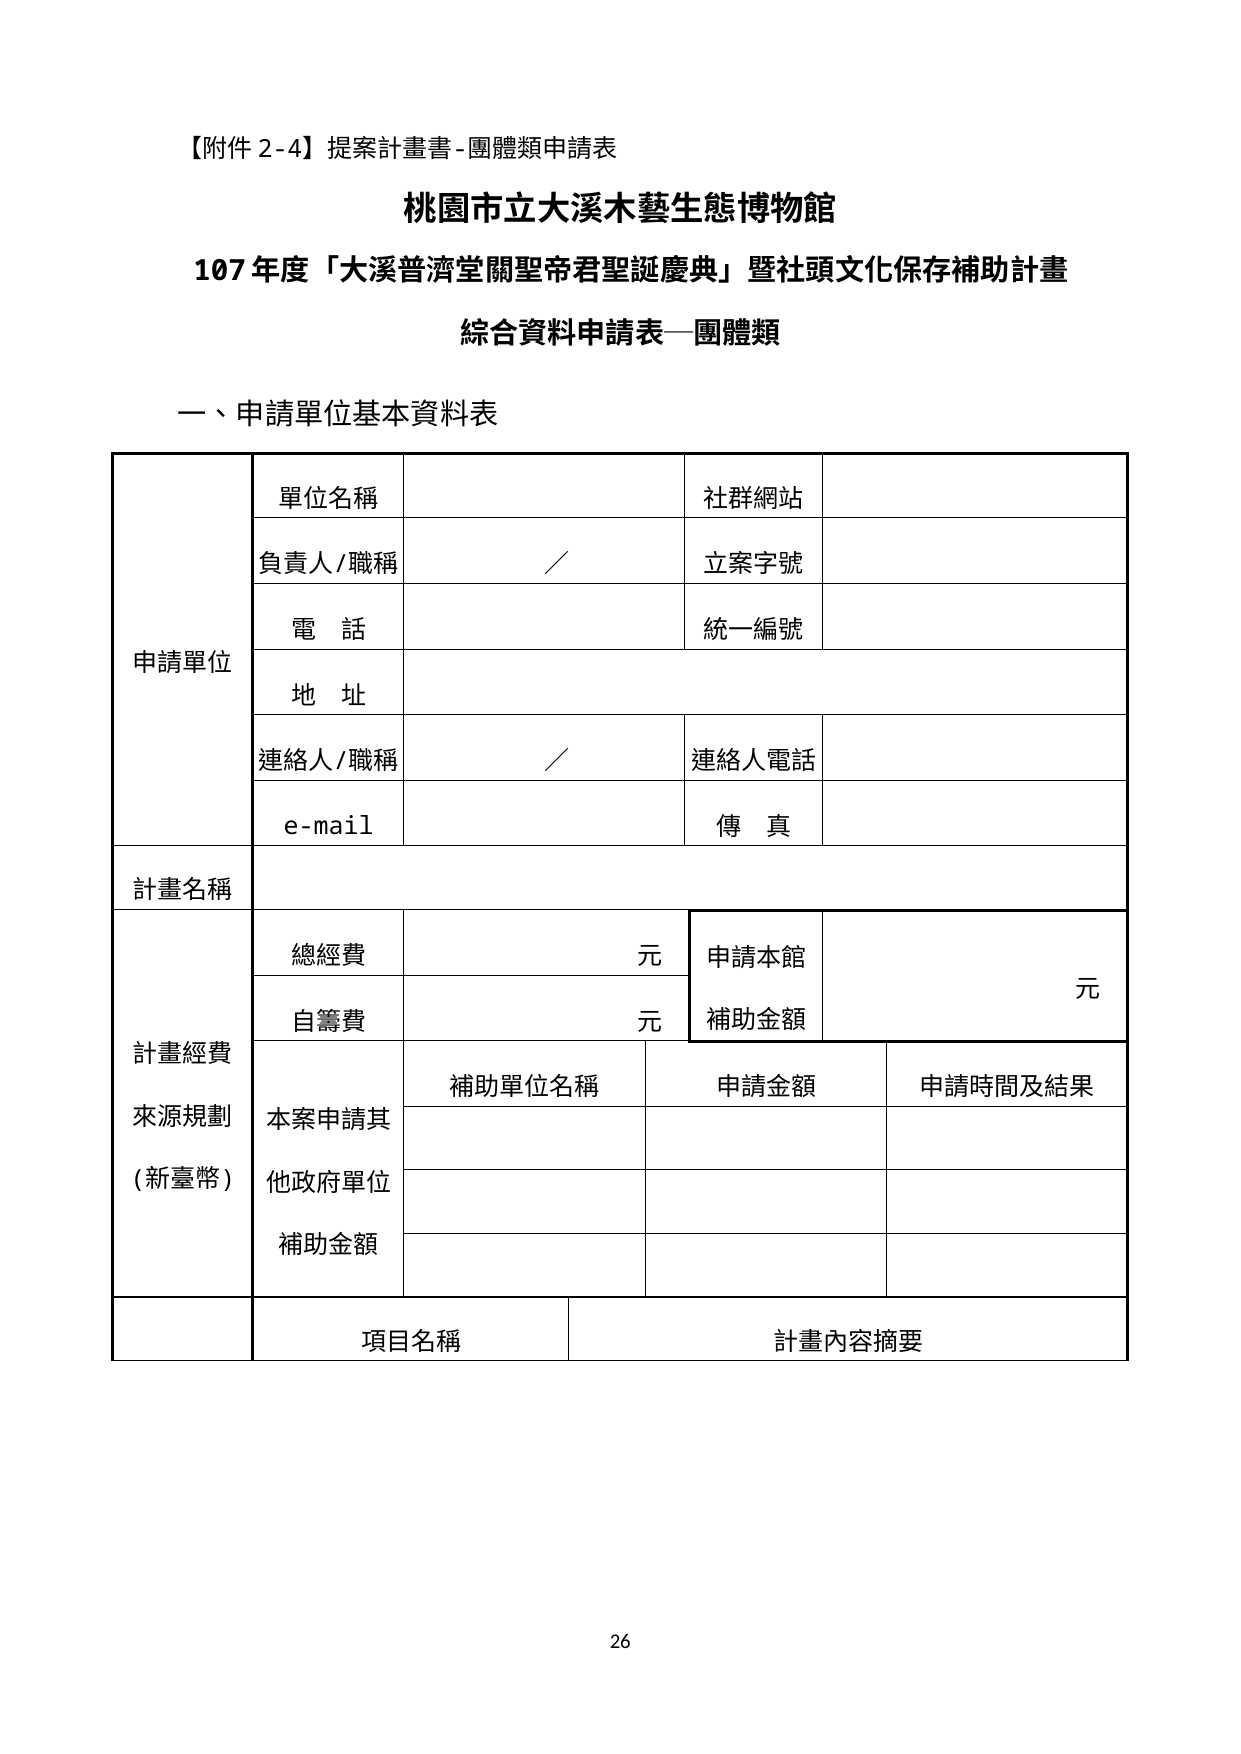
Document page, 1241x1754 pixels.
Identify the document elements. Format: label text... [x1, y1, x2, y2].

table_cell 計畫內容摘要 [569, 1298, 1126, 1360]
table_cell 申請時間及結果 [887, 1043, 1126, 1106]
table_cell [254, 846, 1126, 909]
table_cell e-mail [254, 781, 403, 845]
table_cell ／ [404, 518, 684, 583]
text 桃園市立大溪木藝生態博物館 [177, 164, 1063, 227]
table_cell [823, 518, 1126, 583]
text 【附件2-4】提案計畫書-團體類申請表 [177, 102, 1063, 164]
text 107年度「大溪普濟堂關聖帝君聖誕慶典」暨社頭文化保存補助計畫 [103, 227, 1157, 289]
text 一、申請單位基本資料表 [177, 370, 1063, 433]
table_cell 傳 真 [685, 781, 822, 845]
table_cell 連絡人/職稱 [254, 715, 403, 780]
table_header 社群網站 [685, 455, 822, 517]
table_cell [646, 1234, 886, 1296]
table_cell 元 [404, 976, 688, 1040]
table_cell [114, 1298, 251, 1360]
table_cell [887, 1234, 1126, 1296]
table_cell 總經費 [254, 910, 403, 974]
table_header 單位名稱 [254, 455, 403, 517]
table_cell [404, 781, 684, 845]
table_cell [823, 584, 1126, 648]
table_cell 地 址 [254, 650, 403, 714]
table_cell 負責人/職稱 [254, 518, 403, 583]
table_header [404, 455, 684, 517]
table_cell 統一編號 [685, 584, 822, 648]
table_cell [404, 1234, 645, 1296]
table_cell 項目名稱 [254, 1298, 568, 1360]
table_header 申請單位 [114, 455, 251, 845]
table_cell [404, 584, 684, 648]
table_cell [887, 1170, 1126, 1233]
table_cell [404, 1107, 645, 1169]
table_cell [887, 1107, 1126, 1169]
table_cell 申請金額 [646, 1041, 886, 1106]
table_cell [404, 1170, 645, 1233]
table_cell 自籌費 [254, 976, 403, 1040]
table_cell [646, 1107, 886, 1169]
table_cell 電 話 [254, 584, 403, 648]
table_cell 計畫經費 來源規劃 (新臺幣) [114, 910, 251, 1296]
text 綜合資料申請表─團體類 [177, 289, 1063, 352]
table_cell 立案字號 [685, 518, 822, 583]
table_header [823, 455, 1126, 517]
table_cell [646, 1170, 886, 1233]
table_cell 補助單位名稱 [404, 1041, 645, 1106]
table_cell [823, 715, 1126, 780]
table_cell 本案申請其他政府單位補助金額 [254, 1041, 403, 1296]
table_cell [404, 650, 1126, 714]
table_cell 計畫名稱 [114, 846, 251, 909]
table_cell 元 [823, 912, 1126, 1040]
table_cell 連絡人電話 [685, 715, 822, 780]
table_cell 申請本館 補助金額 [691, 912, 822, 1040]
table_cell ／ [404, 715, 684, 780]
table_cell [823, 781, 1126, 845]
table_cell 元 [404, 910, 688, 974]
